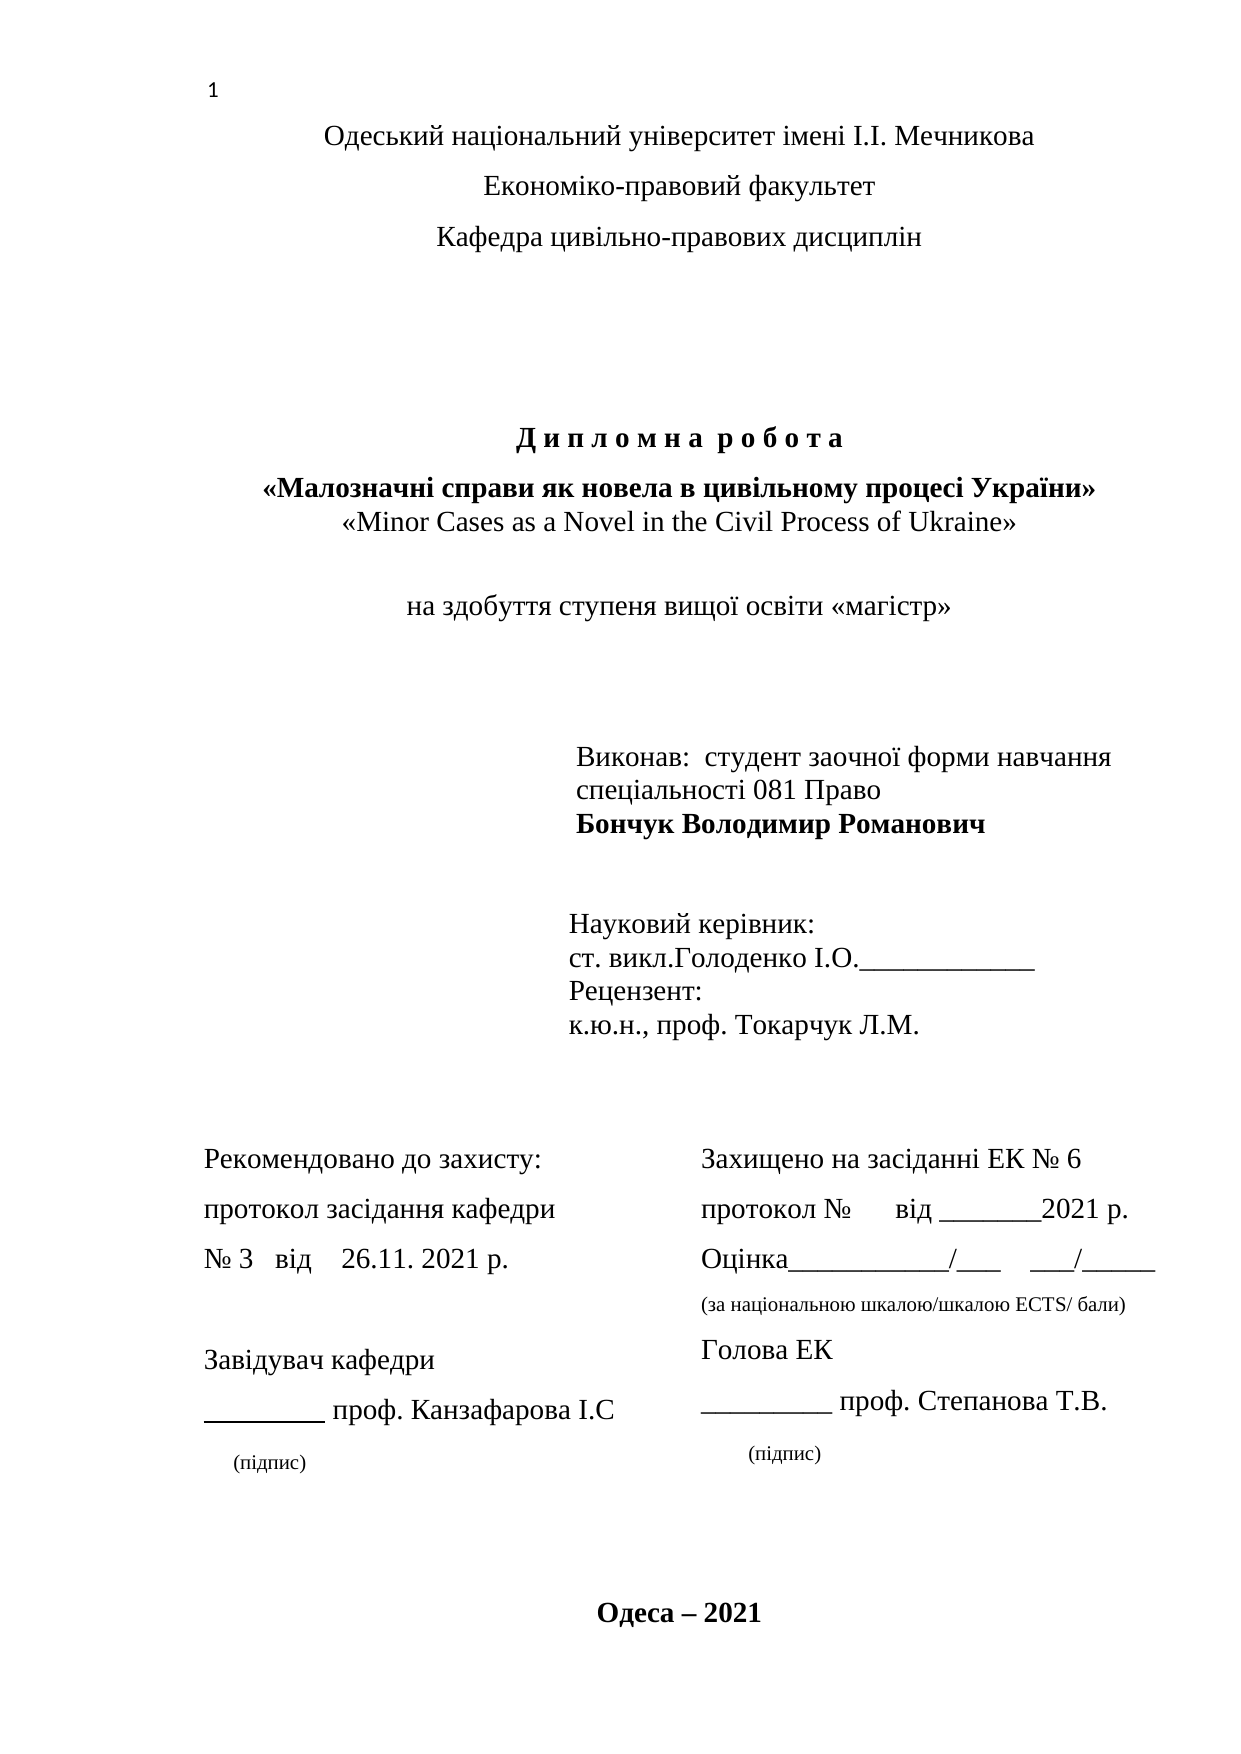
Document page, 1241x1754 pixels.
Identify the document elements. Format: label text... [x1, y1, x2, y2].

table_header Рекомендовано до захисту: протокол засідання кафедри № 3 від 26.11. 2021 р. Завідувач кафедри проф. Канзафарова І.С (підпис) [192, 1141, 689, 1493]
text Рецензент: [561, 973, 1152, 1007]
table_header Захищено на засіданні ЕК № 6 протокол № від _______2021 р. Оцінка___________/___ ___/_____ (за національною шкалою/шкалою ЕСТS/ бали) Голова ЕК _________ проф. Степанова Т.В. (підпис) [690, 1141, 1166, 1493]
text Одеса – 2021 [207, 1595, 1152, 1629]
text Науковий керівник: [561, 906, 1152, 940]
text Економіко-правовий факультет [207, 168, 1152, 202]
text «Minor Cases as a Novel in the Civil Process of Ukraine» [207, 504, 1152, 537]
text Бончук Володимир Романович [561, 806, 1152, 839]
text к.ю.н., проф. Токарчук Л.М. [561, 1007, 1152, 1041]
text ст. викл.Голоденко І.О.____________ [561, 940, 1152, 973]
table_cell [690, 1493, 1166, 1545]
text Виконав: студент заочної форми навчання [561, 739, 1152, 772]
text Д и п л о м н а р о б о т а [207, 420, 1152, 453]
text Одеський національний університет імені І.І. Мечникова [207, 118, 1152, 152]
table_cell [192, 1493, 689, 1545]
text «Малозначні справи як новела в цивільному процесі України» [207, 470, 1152, 504]
text спеціальності 081 Право [561, 772, 1152, 806]
text Кафедра цивільно-правових дисциплін [207, 219, 1152, 252]
text на здобуття ступеня вищої освіти «магістр» [207, 588, 1152, 621]
